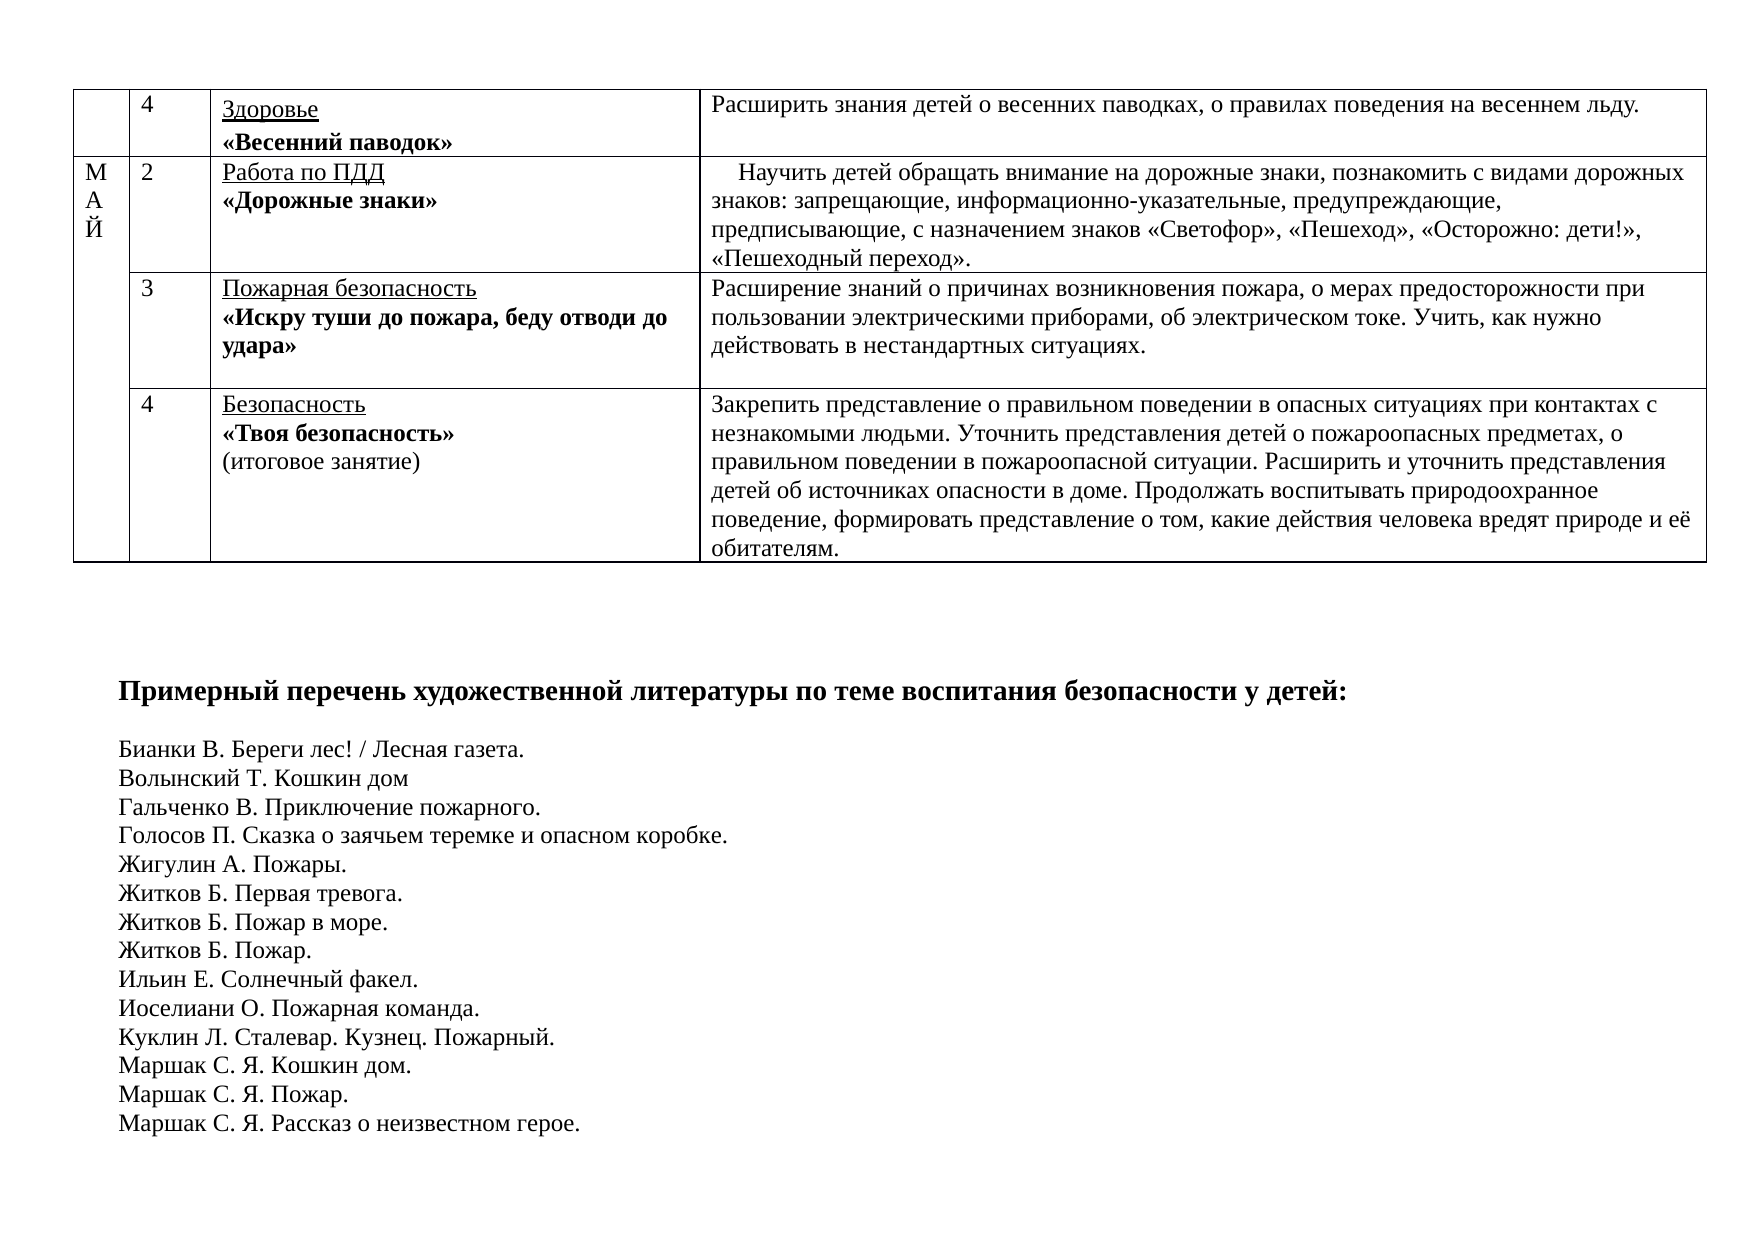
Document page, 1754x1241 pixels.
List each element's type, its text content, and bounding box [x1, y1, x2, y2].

table_cell 4 [130, 90, 210, 156]
table_cell Безопасность «Твоя безопасность» (итоговое занятие) [211, 389, 699, 561]
table_cell Научить детей обращать внимание на дорожные знаки, познакомить с видами дорожных знаков: запрещающие, информационно-указательные, предупреждающие, предписывающие, с назначением знаков «Светофор», «Пешеход», «Осторожно: дети!», «Пешеходный переход». [701, 157, 1706, 272]
table_cell 4 [130, 389, 210, 561]
table_cell Пожарная безопасность «Искру туши до пожара, беду отводи до удара» [211, 273, 699, 388]
table_cell М А Й [74, 157, 129, 561]
table_cell [74, 90, 129, 156]
text Бианки В. Береги лес! / Лесная газета. Волынский Т. Кошкин дом Гальченко В. Приключение пожарного. Голосов П. Сказка о заячьем теремке и опасном коробке. Жигулин А. Пожары. Житков Б. Первая тревога. Житков Б. Пожар в море. Житков Б. Пожар. Ильин Е. Солнечный факел. Иоселиани О. Пожарная команда. Куклин Л. Сталевар. Кузнец. Пожарный. Маршак С. Я. Кошкин дом. Маршак С. Я. Пожар. Маршак С. Я. Рассказ о неизвестном герое. [118, 734, 1636, 1137]
table_cell Работа по ПДД «Дорожные знаки» [211, 157, 699, 272]
table_cell Здоровье «Весенний паводок» [211, 90, 699, 156]
table_cell Закрепить представление о правильном поведении в опасных ситуациях при контактах с незнакомыми людьми. Уточнить представления детей о пожароопасных предметах, о правильном поведении в пожароопасной ситуации. Расширить и уточнить представления детей об источниках опасности в доме. Продолжать воспитывать природоохранное поведение, формировать представление о том, какие действия человека вредят природе и её обитателям. [701, 389, 1706, 561]
table_cell Расширить знания детей о весенних паводках, о правилах поведения на весеннем льду. [701, 90, 1706, 156]
table_cell Расширение знаний о причинах возникновения пожара, о мерах предосторожности при пользовании электрическими приборами, об электрическом токе. Учить, как нужно действовать в нестандартных ситуациях. [701, 273, 1706, 388]
text Примерный перечень художественной литературы по теме воспитания безопасности у детей: [118, 673, 1636, 707]
table_cell 3 [130, 273, 210, 388]
table_cell 2 [130, 157, 210, 272]
